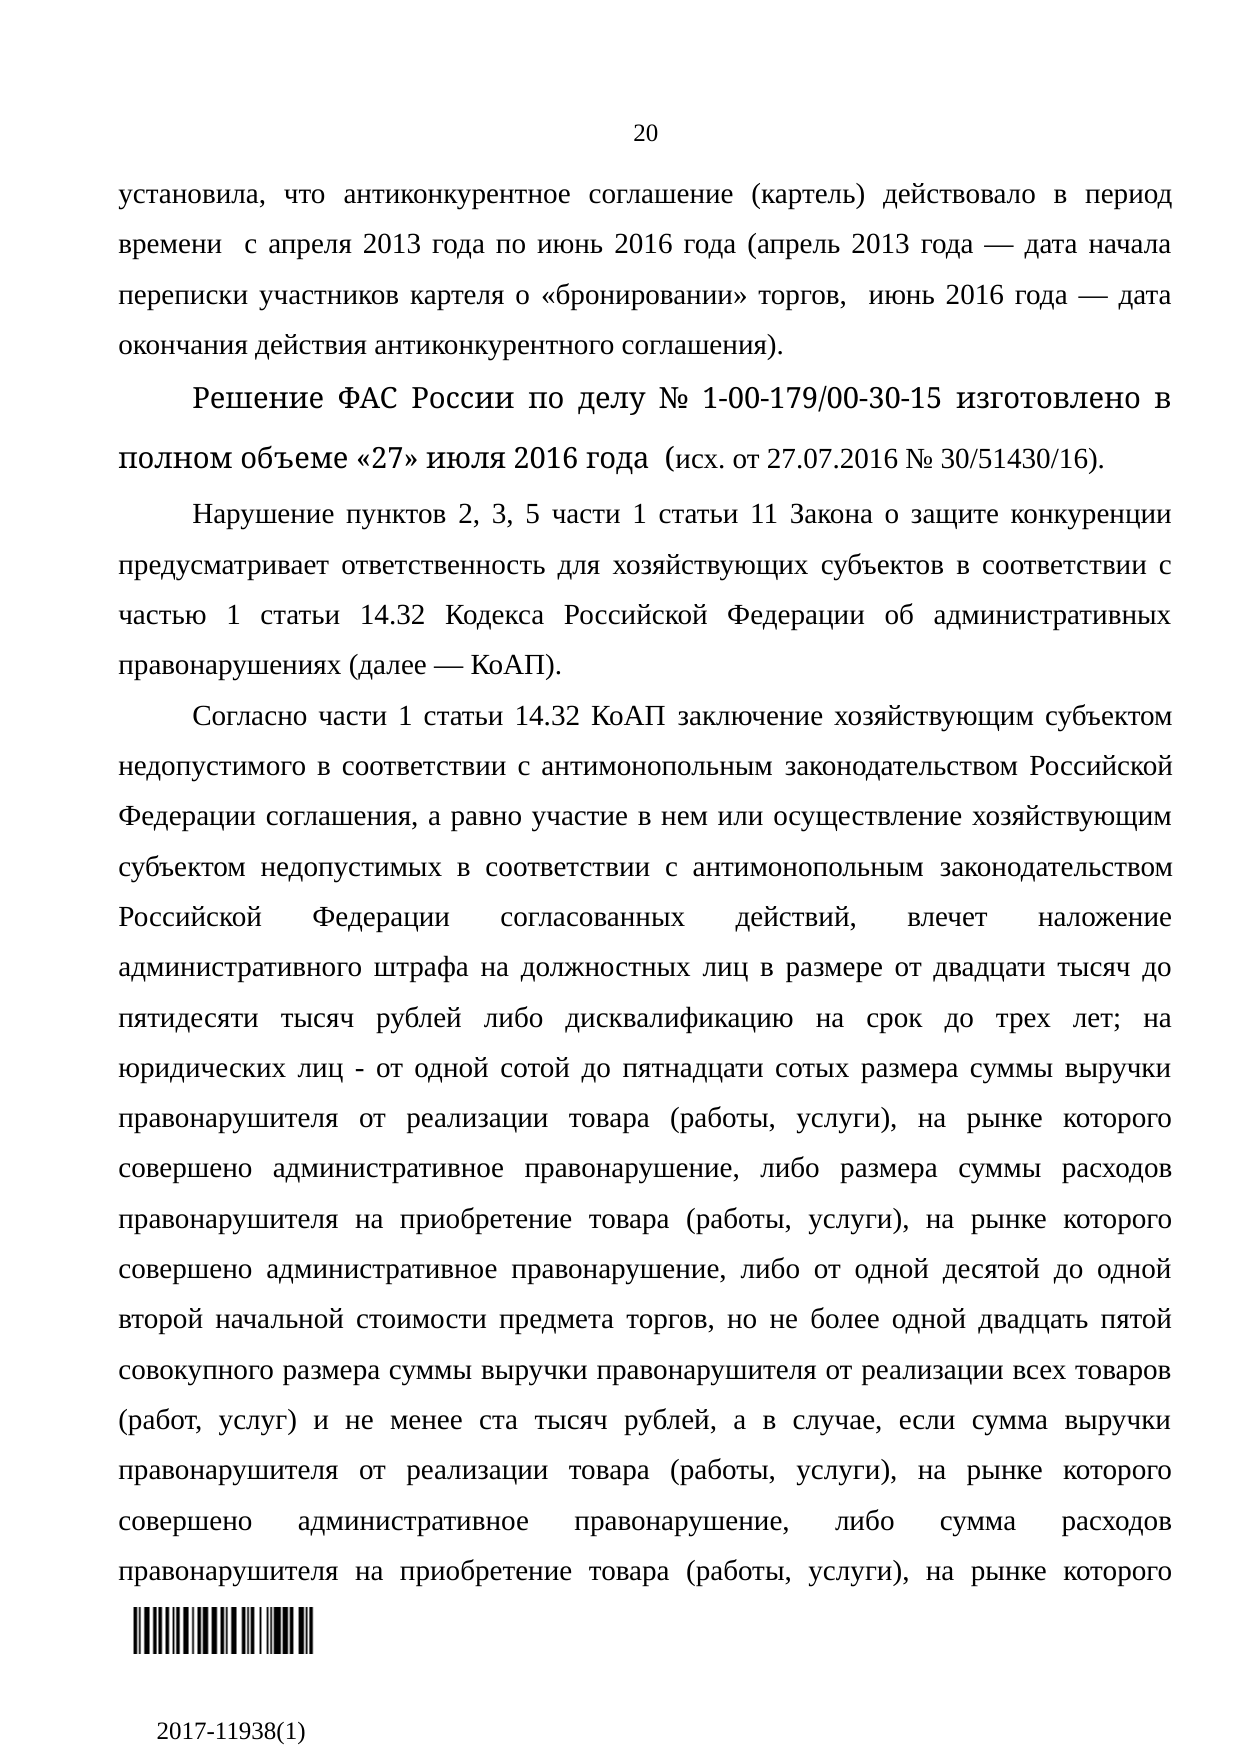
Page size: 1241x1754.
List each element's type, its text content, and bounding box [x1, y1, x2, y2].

picture [118, 1607, 331, 1654]
text Согласно части 1 статьи 14.32 КоАП заключение хозяйствующим субъектом недопустимого в соответствии с антимонопольным законодательством Российской Федерации соглашения, а равно участие в нем или осуществление хозяйствующим субъектом недопустимых в соответствии с антимонопольным законодательством Российской Федерации согласованных действий, влечет наложение административного штрафа на должностных лиц в размере от двадцати тысяч до пятидесяти тысяч рублей либо дисквалификацию на срок до трех лет; на юридических лиц - от одной сотой до пятнадцати сотых размера суммы выручки правонарушителя от реализации товара (работы, услуги), на рынке которого совершено административное правонарушение, либо размера суммы расходов правонарушителя на приобретение товара (работы, услуги), на рынке которого совершено административное правонарушение, либо от одной десятой до одной второй начальной стоимости предмета торгов, но не более одной двадцать пятой совокупного размера суммы выручки правонарушителя от реализации всех товаров (работ, услуг) и не менее ста тысяч рублей, а в случае, если сумма выручки правонарушителя от реализации товара (работы, услуги), на рынке которого совершено административное правонарушение, либо сумма расходов правонарушителя на приобретение товара (работы, услуги), на рынке которого [118, 698, 1173, 1587]
text Решение ФАС России по делу № 1-00-179/00-30-15 изготовлено в полном объеме «27» июля 2016 года (исх. от 27.07.2016 № 30/51430/16). [118, 378, 1173, 477]
text установила, что антиконкурентное соглашение (картель) действовало в период времени с апреля 2013 года по июнь 2016 года (апрель 2013 года — дата начала переписки участников картеля о «бронировании» торгов, июнь 2016 года — дата окончания действия антиконкурентного соглашения). [118, 176, 1173, 361]
text Нарушение пунктов 2, 3, 5 части 1 статьи 11 Закона о защите конкуренции предусматривает ответственность для хозяйствующих субъектов в соответствии с частью 1 статьи 14.32 Кодекса Российской Федерации об административных правонарушениях (далее — КоАП). [118, 497, 1173, 681]
